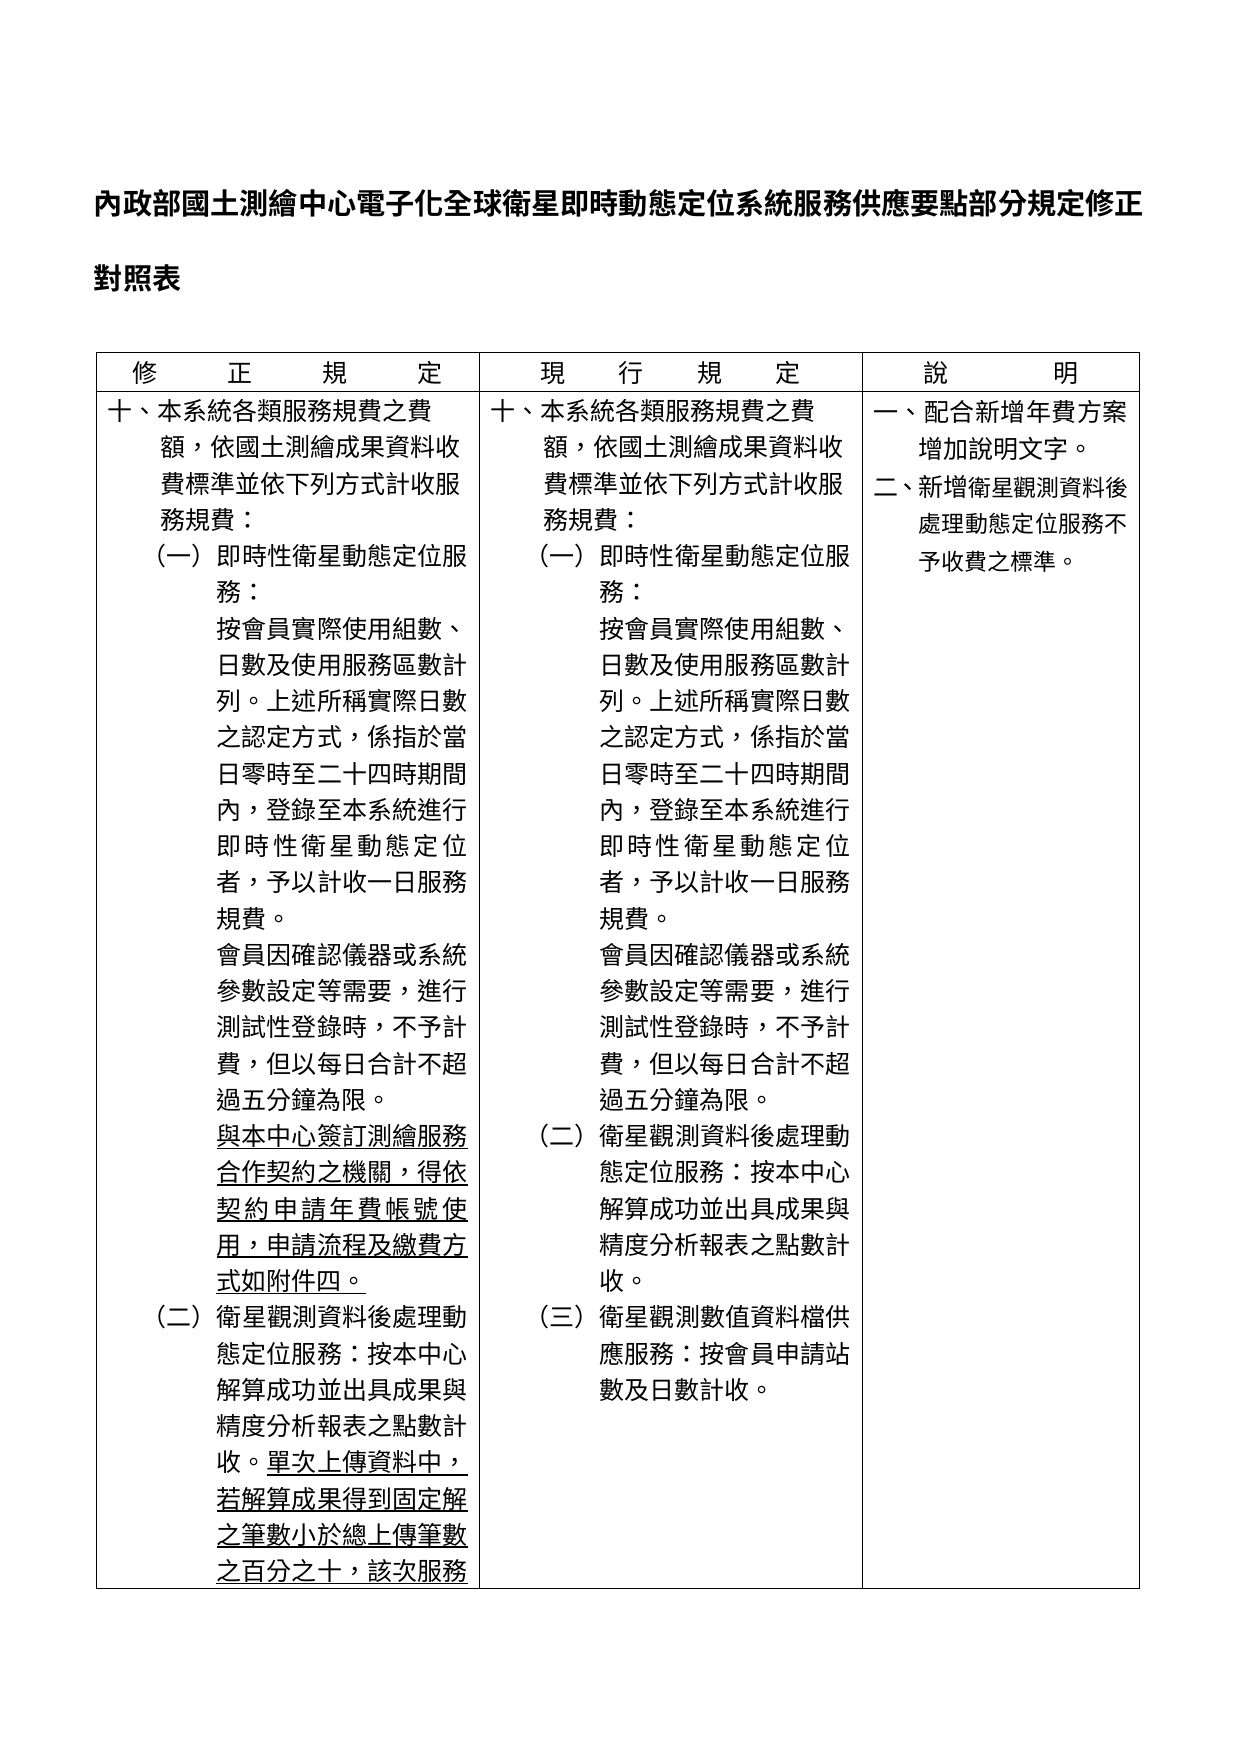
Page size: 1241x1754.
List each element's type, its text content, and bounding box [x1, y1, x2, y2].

table_header 現行規定 [480, 353, 862, 391]
table_cell 一、配合新增年費方案增加說明文字。 二、新增衛星觀測資料後處理動態定位服務不予收費之標準。 [863, 392, 1139, 1588]
text 內政部國土測繪中心電子化全球衛星即時動態定位系統服務供應要點部分規定修正對照表 [94, 164, 1144, 314]
table_cell 十、本系統各類服務規費之費額，依國土測繪成果資料收費標準並依下列方式計收服務規費： （一）即時性衛星動態定位服務： 按會員實際使用組數、日數及使用服務區數計列。上述所稱實際日數之認定方式，係指於當日零時至二十四時期間內，登錄至本系統進行即時性衛星動態定位者，予以計收一日服務規費。 會員因確認儀器或系統參數設定等需要，進行測試性登錄時，不予計費，但以每日合計不超過五分鐘為限。 （二）衛星觀測資料後處理動態定位服務：按本中心解算成功並出具成果與精度分析報表之點數計收。 （三）衛星觀測數值資料檔供應服務：按會員申請站數及日數計收。 [480, 392, 862, 1588]
table_header 修正規定 [97, 353, 479, 391]
table_header 說明 [863, 353, 1139, 391]
table_cell 十、本系統各類服務規費之費額，依國土測繪成果資料收費標準並依下列方式計收服務規費： （一）即時性衛星動態定位服務： 按會員實際使用組數、日數及使用服務區數計列。上述所稱實際日數之認定方式，係指於當日零時至二十四時期間內，登錄至本系統進行即時性衛星動態定位者，予以計收一日服務規費。 會員因確認儀器或系統參數設定等需要，進行測試性登錄時，不予計費，但以每日合計不超過五分鐘為限。 與本中心簽訂測繪服務合作契約之機關，得依契約申請年費帳號使用，申請流程及繳費方式如附件四。 （二）衛星觀測資料後處理動態定位服務：按本中心解算成功並出具成果與精度分析報表之點數計收。單次上傳資料中，若解算成果得到固定解之筆數小於總上傳筆數之百分之十，該次服務 [97, 392, 479, 1588]
